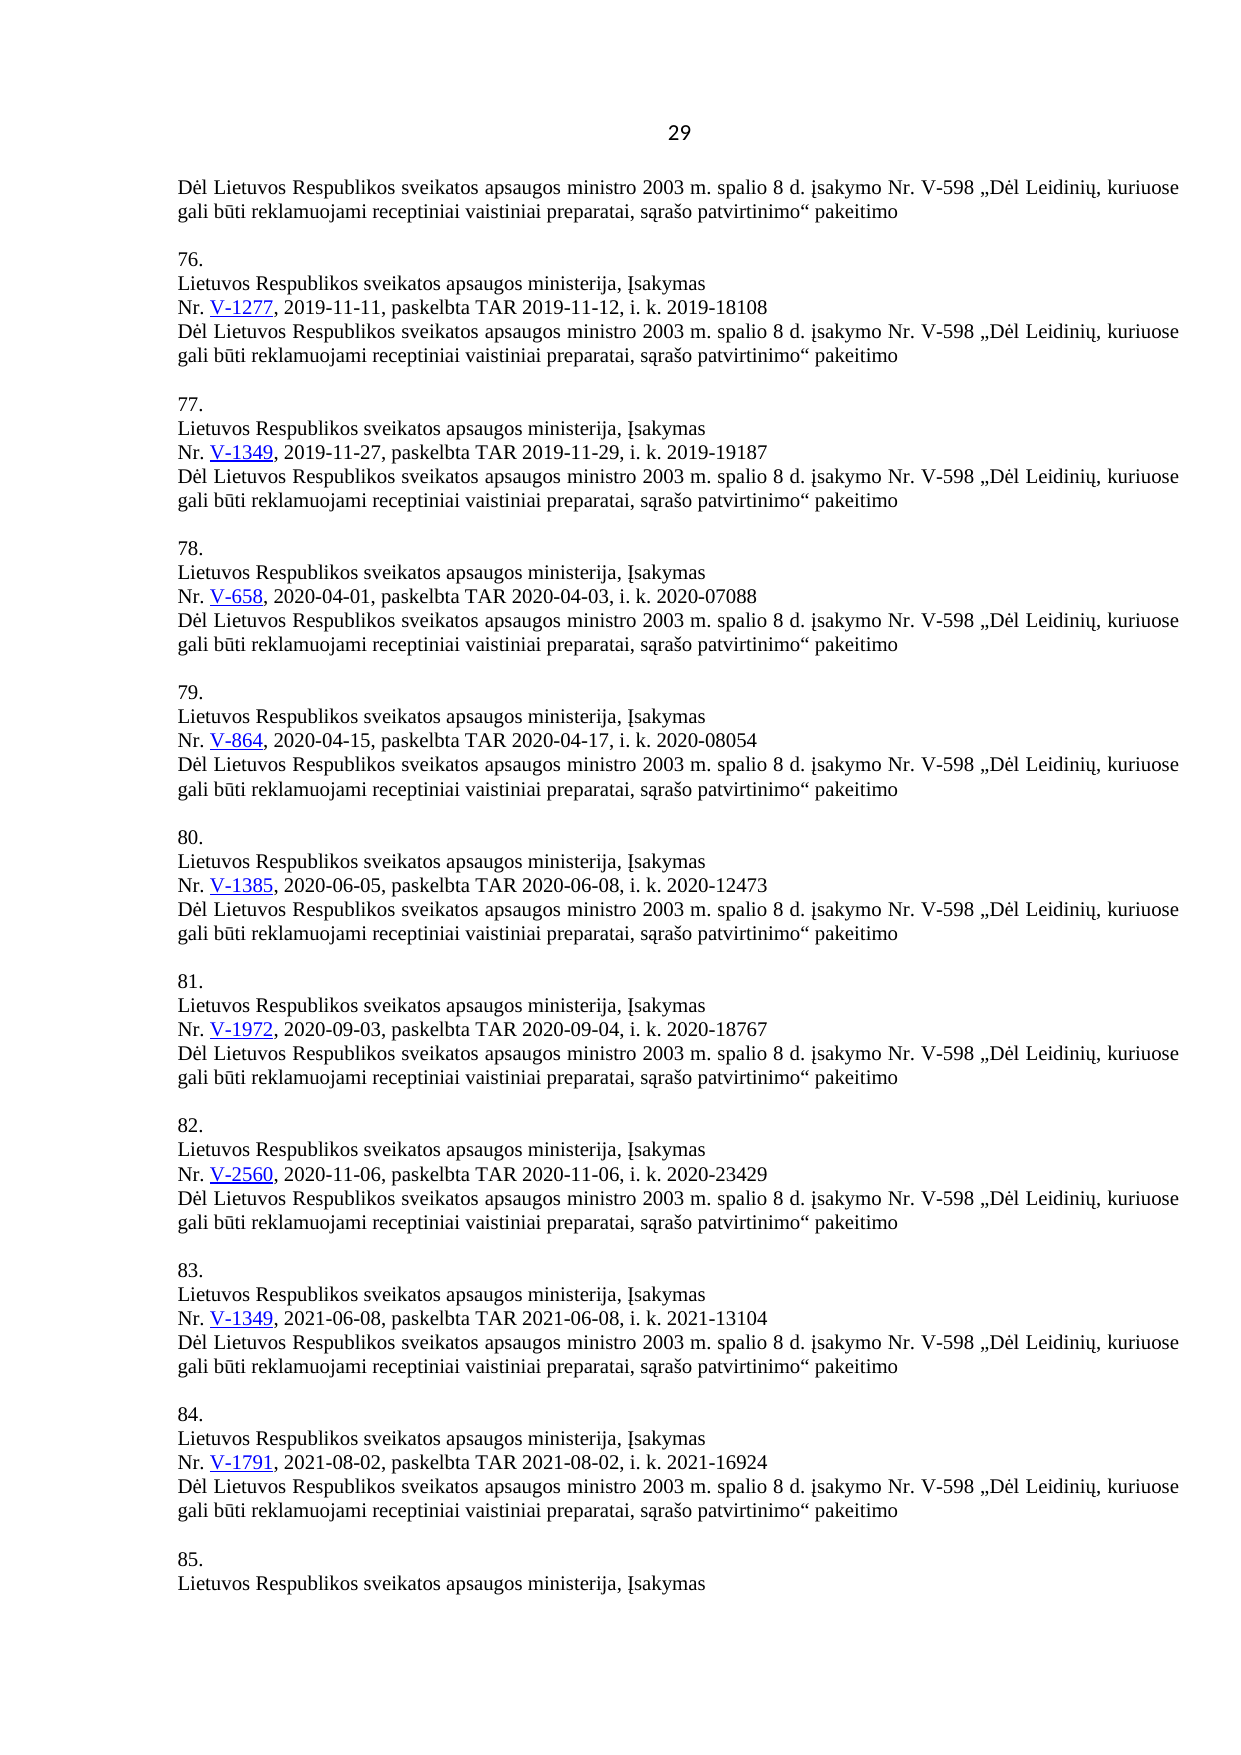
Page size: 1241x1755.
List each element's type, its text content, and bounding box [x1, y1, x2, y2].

text Lietuvos Respublikos sveikatos apsaugos ministerija, Įsakymas [177, 849, 1181, 873]
text 80. [177, 824, 1181, 849]
text Nr. V-1972, 2020-09-03, paskelbta TAR 2020-09-04, i. k. 2020-18767 [177, 1017, 1181, 1041]
text Lietuvos Respublikos sveikatos apsaugos ministerija, Įsakymas [177, 1571, 1181, 1594]
text Nr. V-1349, 2019-11-27, paskelbta TAR 2019-11-29, i. k. 2019-19187 [177, 439, 1181, 464]
text Nr. V-1791, 2021-08-02, paskelbta TAR 2021-08-02, i. k. 2021-16924 [177, 1450, 1181, 1474]
text Nr. V-864, 2020-04-15, paskelbta TAR 2020-04-17, i. k. 2020-08054 [177, 728, 1181, 752]
text 79. [177, 680, 1181, 704]
text Dėl Lietuvos Respublikos sveikatos apsaugos ministro 2003 m. spalio 8 d. įsakymo Nr. V-598 „Dėl Leidinių, kuriuose gali būti reklamuojami receptiniai vaistiniai preparatai, sąrašo patvirtinimo“ pakeitimo [177, 319, 1181, 367]
text Dėl Lietuvos Respublikos sveikatos apsaugos ministro 2003 m. spalio 8 d. įsakymo Nr. V-598 „Dėl Leidinių, kuriuose gali būti reklamuojami receptiniai vaistiniai preparatai, sąrašo patvirtinimo“ pakeitimo [177, 464, 1181, 512]
text 81. [177, 969, 1181, 993]
text Nr. V-658, 2020-04-01, paskelbta TAR 2020-04-03, i. k. 2020-07088 [177, 584, 1181, 608]
text 85. [177, 1546, 1181, 1571]
text Lietuvos Respublikos sveikatos apsaugos ministerija, Įsakymas [177, 416, 1181, 439]
text Dėl Lietuvos Respublikos sveikatos apsaugos ministro 2003 m. spalio 8 d. įsakymo Nr. V-598 „Dėl Leidinių, kuriuose gali būti reklamuojami receptiniai vaistiniai preparatai, sąrašo patvirtinimo“ pakeitimo [177, 897, 1181, 945]
text Dėl Lietuvos Respublikos sveikatos apsaugos ministro 2003 m. spalio 8 d. įsakymo Nr. V-598 „Dėl Leidinių, kuriuose gali būti reklamuojami receptiniai vaistiniai preparatai, sąrašo patvirtinimo“ pakeitimo [177, 752, 1181, 801]
text 83. [177, 1258, 1181, 1282]
text Dėl Lietuvos Respublikos sveikatos apsaugos ministro 2003 m. spalio 8 d. įsakymo Nr. V-598 „Dėl Leidinių, kuriuose gali būti reklamuojami receptiniai vaistiniai preparatai, sąrašo patvirtinimo“ pakeitimo [177, 1041, 1181, 1089]
text 77. [177, 391, 1181, 416]
text 82. [177, 1113, 1181, 1137]
text Dėl Lietuvos Respublikos sveikatos apsaugos ministro 2003 m. spalio 8 d. įsakymo Nr. V-598 „Dėl Leidinių, kuriuose gali būti reklamuojami receptiniai vaistiniai preparatai, sąrašo patvirtinimo“ pakeitimo [177, 608, 1181, 656]
text Dėl Lietuvos Respublikos sveikatos apsaugos ministro 2003 m. spalio 8 d. įsakymo Nr. V-598 „Dėl Leidinių, kuriuose gali būti reklamuojami receptiniai vaistiniai preparatai, sąrašo patvirtinimo“ pakeitimo [177, 1330, 1181, 1378]
text Nr. V-1385, 2020-06-05, paskelbta TAR 2020-06-08, i. k. 2020-12473 [177, 873, 1181, 897]
text Lietuvos Respublikos sveikatos apsaugos ministerija, Įsakymas [177, 1426, 1181, 1450]
text Lietuvos Respublikos sveikatos apsaugos ministerija, Įsakymas [177, 1137, 1181, 1161]
text Lietuvos Respublikos sveikatos apsaugos ministerija, Įsakymas [177, 704, 1181, 728]
text Lietuvos Respublikos sveikatos apsaugos ministerija, Įsakymas [177, 1282, 1181, 1306]
text Nr. V-1349, 2021-06-08, paskelbta TAR 2021-06-08, i. k. 2021-13104 [177, 1306, 1181, 1330]
text 76. [177, 247, 1181, 271]
text Lietuvos Respublikos sveikatos apsaugos ministerija, Įsakymas [177, 271, 1181, 295]
text Nr. V-1277, 2019-11-11, paskelbta TAR 2019-11-12, i. k. 2019-18108 [177, 295, 1181, 319]
text Dėl Lietuvos Respublikos sveikatos apsaugos ministro 2003 m. spalio 8 d. įsakymo Nr. V-598 „Dėl Leidinių, kuriuose gali būti reklamuojami receptiniai vaistiniai preparatai, sąrašo patvirtinimo“ pakeitimo [177, 1186, 1181, 1234]
text Lietuvos Respublikos sveikatos apsaugos ministerija, Įsakymas [177, 993, 1181, 1017]
text Dėl Lietuvos Respublikos sveikatos apsaugos ministro 2003 m. spalio 8 d. įsakymo Nr. V-598 „Dėl Leidinių, kuriuose gali būti reklamuojami receptiniai vaistiniai preparatai, sąrašo patvirtinimo“ pakeitimo [177, 175, 1181, 223]
text 84. [177, 1402, 1181, 1426]
text Dėl Lietuvos Respublikos sveikatos apsaugos ministro 2003 m. spalio 8 d. įsakymo Nr. V-598 „Dėl Leidinių, kuriuose gali būti reklamuojami receptiniai vaistiniai preparatai, sąrašo patvirtinimo“ pakeitimo [177, 1474, 1181, 1522]
text Lietuvos Respublikos sveikatos apsaugos ministerija, Įsakymas [177, 560, 1181, 584]
text 78. [177, 536, 1181, 560]
text Nr. V-2560, 2020-11-06, paskelbta TAR 2020-11-06, i. k. 2020-23429 [177, 1161, 1181, 1186]
